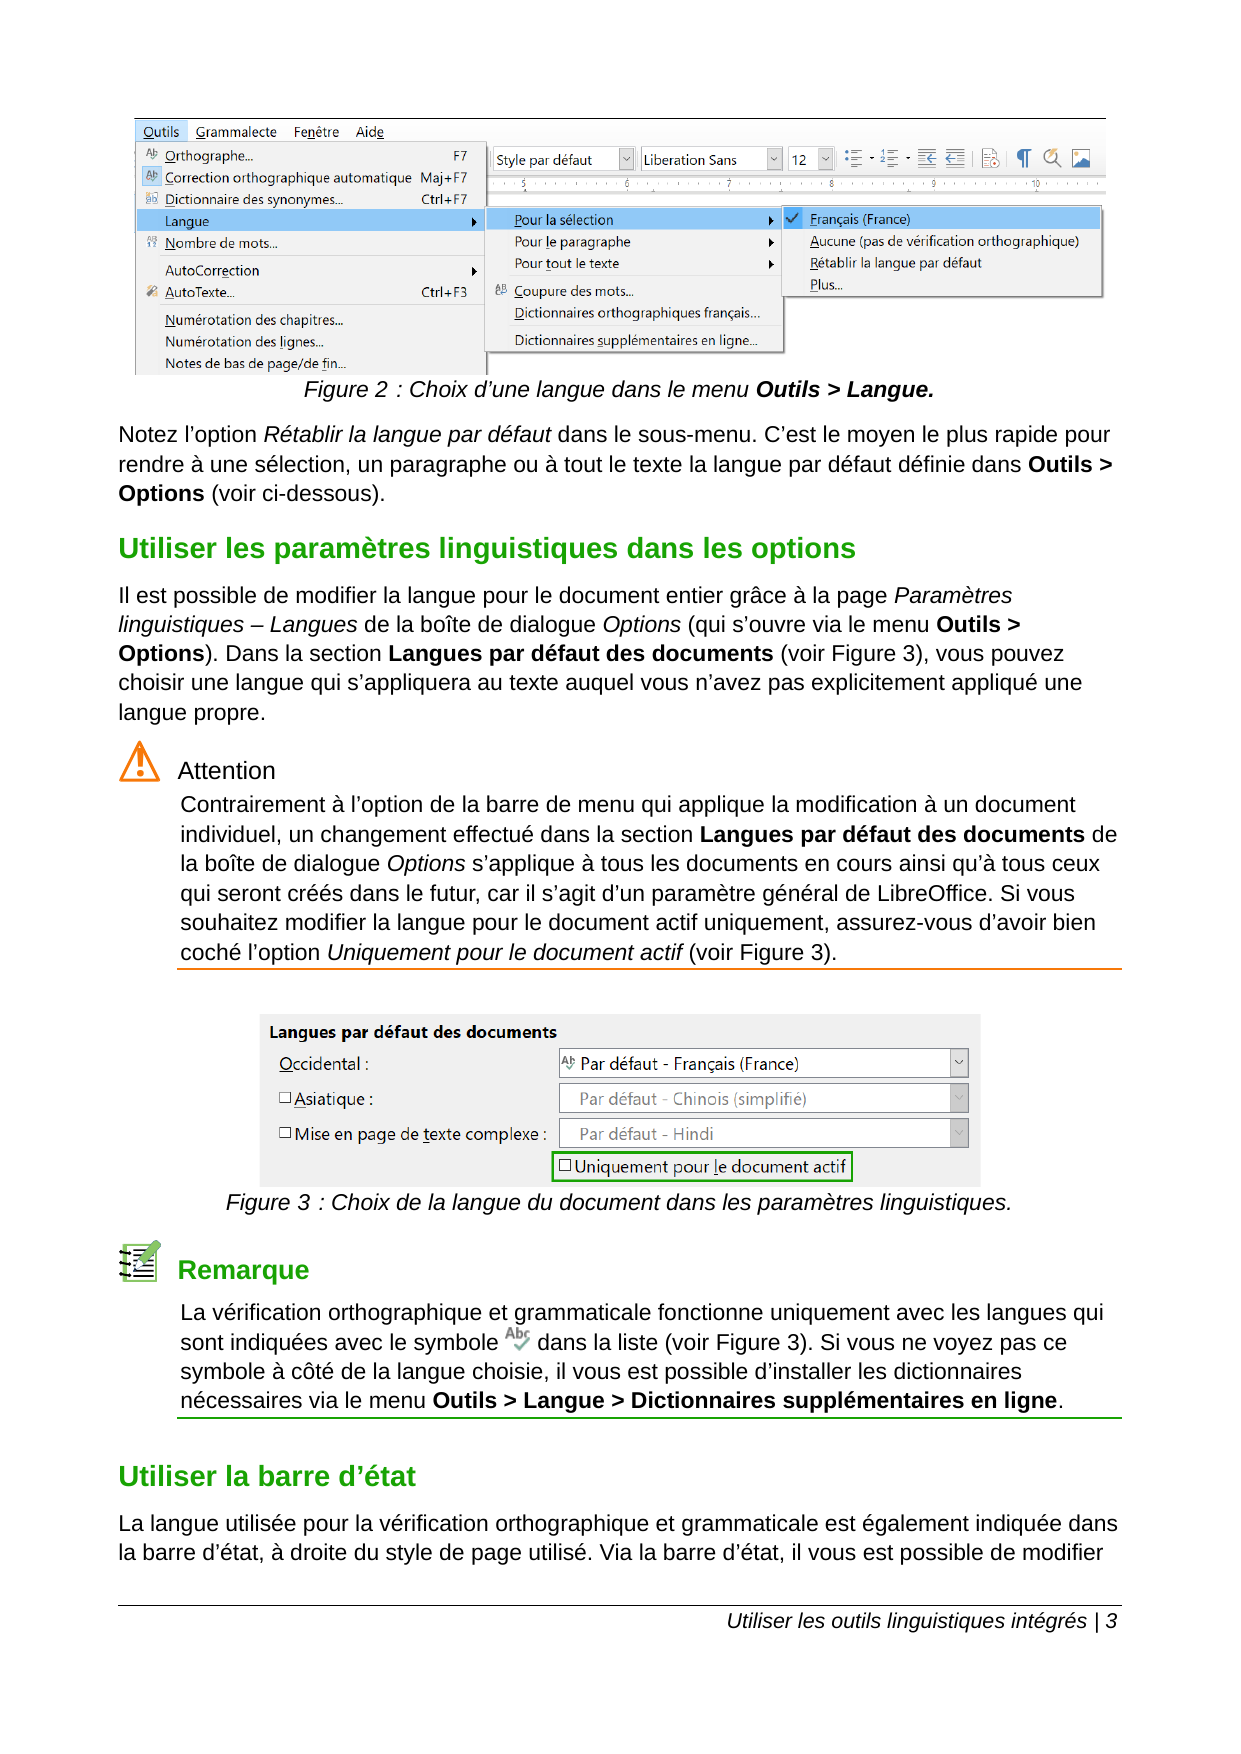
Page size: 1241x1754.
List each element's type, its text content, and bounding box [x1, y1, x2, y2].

text Notez l’option Rétablir la langue par défaut dans le sous-menu. C’est le moyen le plus rapide pour rendre à une sélection, un paragraphe ou à tout le texte la langue par défaut définie dans Outils > Options (voir ci-dessous). [118, 419, 1122, 506]
text La vérification orthographique et grammaticale fonctionne uniquement avec les langues qui sont indiquées avec le symbole dans la liste (voir Figure 3). Si vous ne voyez pas ce symbole à côté de la langue choisie, il vous est possible d’installer les dictionnaires nécessaires via le menu Outils > Langue > Dictionnaires supplémentaires en ligne. [177, 1293, 1122, 1417]
list Remarque [118, 1239, 1122, 1285]
list Attention [118, 739, 1122, 785]
text Il est possible de modifier la langue pour le document entier grâce à la page Paramètres linguistiques – Langues de la boîte de dialogue Options (qui s’ouvre via le menu Outils > Options). Dans la section Langues par défaut des documents (voir Figure 3), vous pouvez choisir une langue qui s’appliquera au texte auquel vous n’avez pas explicitement appliqué une langue propre. [118, 579, 1122, 725]
text La langue utilisée pour la vérification orthographique et grammaticale est également indiquée dans la barre d’état, à droite du style de page utilisé. Via la barre d’état, il vous est possible de modifier [118, 1507, 1122, 1565]
subtitle Utiliser les paramètres linguistiques dans les options [118, 535, 1122, 564]
picture [134, 118, 1106, 375]
picture [505, 1325, 531, 1352]
text Figure 2 : Choix d’une langue dans le menu Outils > Langue. [118, 374, 1122, 404]
text Contrairement à l’option de la barre de menu qui applique la modification à un document individuel, un changement effectué dans la section Langues par défaut des documents de la boîte de dialogue Options s’applique à tous les documents en cours ainsi qu’à tous ceux qui seront créés dans le futur, car il s’agit d’un paramètre général de LibreOffice. Si vous souhaitez modifier la langue pour le document actif uniquement, assurez-vous d’avoir bien coché l’option Uniquement pour le document actif (voir Figure 3). [177, 785, 1122, 968]
subtitle Utiliser la barre d’état [118, 1463, 1122, 1492]
text Figure 3 : Choix de la langue du document dans les paramètres linguistiques. [118, 1187, 1122, 1217]
picture [259, 1014, 981, 1187]
